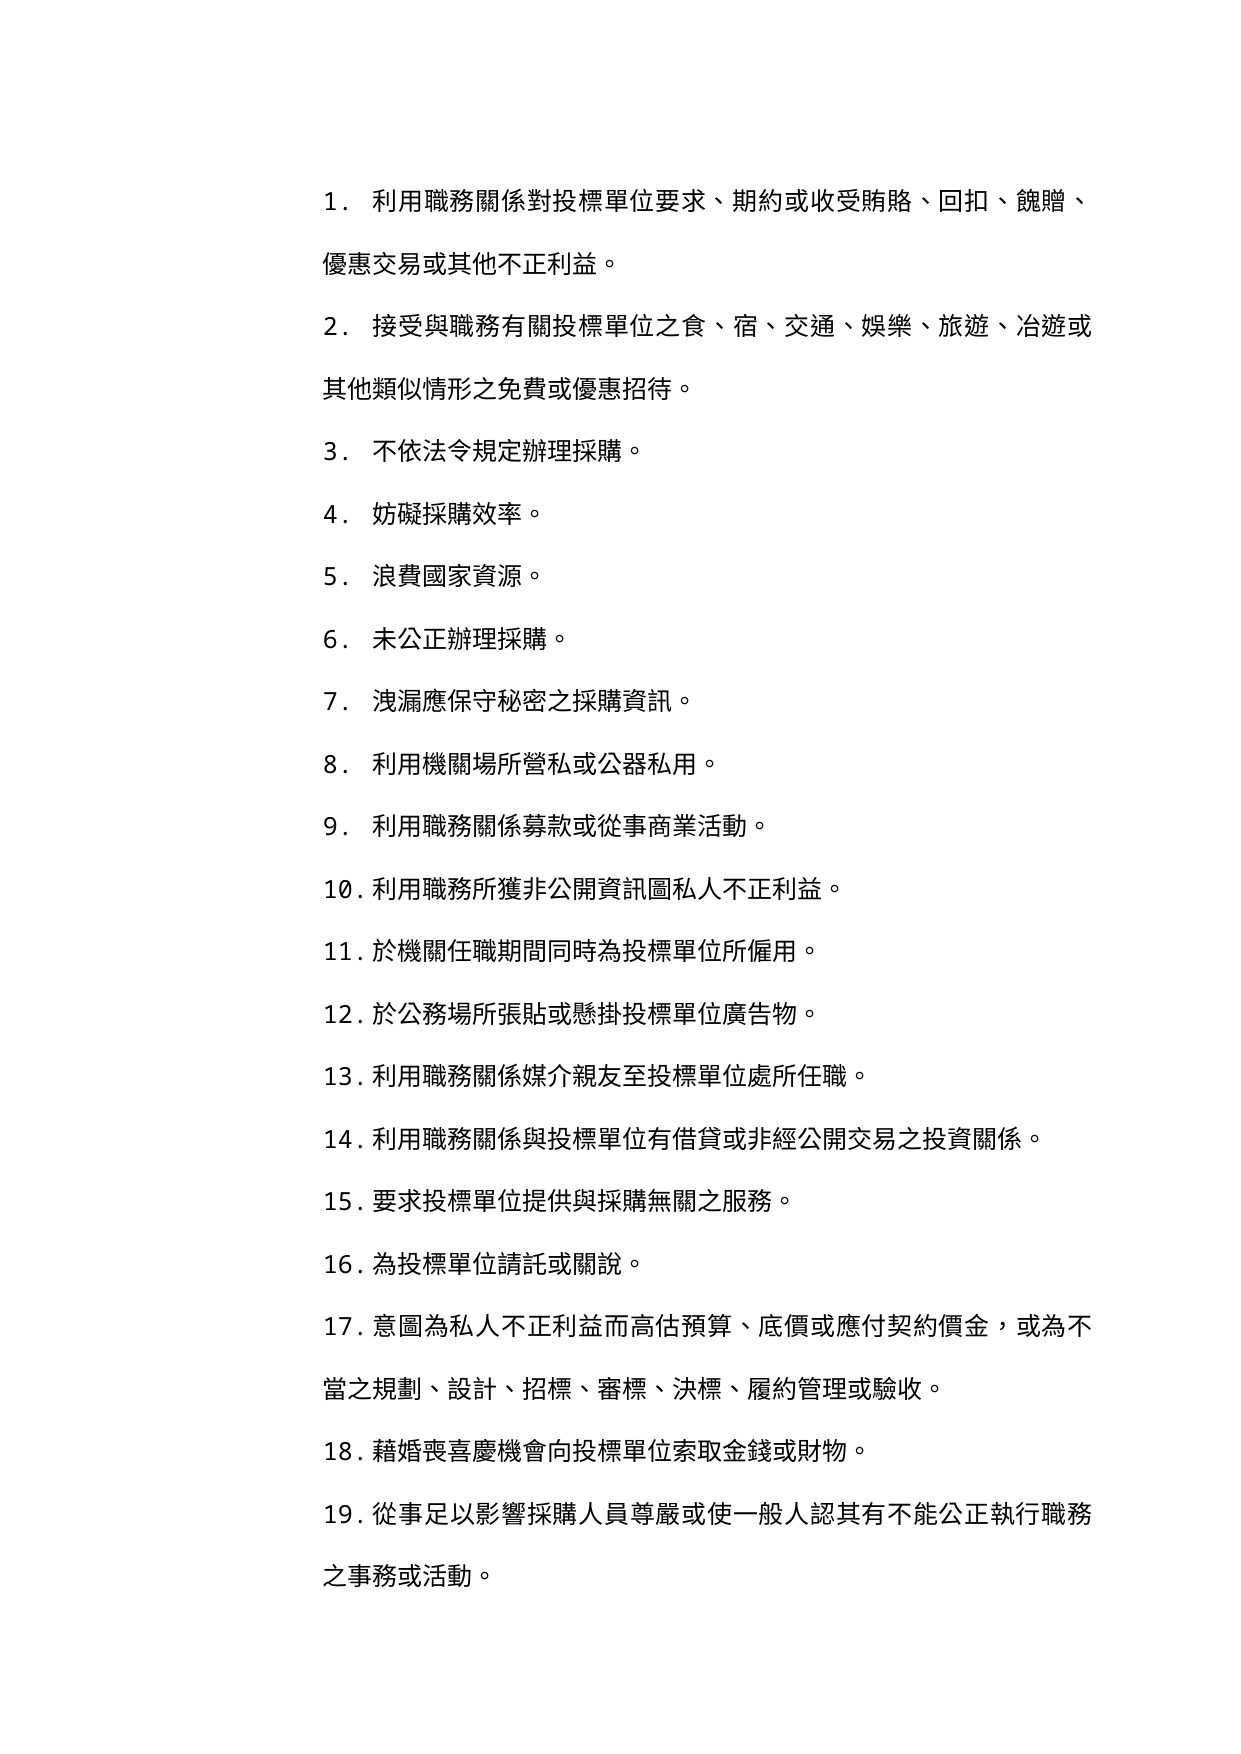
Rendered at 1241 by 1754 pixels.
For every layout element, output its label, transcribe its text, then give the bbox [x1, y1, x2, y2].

list 利用職務關係媒介親友至投標單位處所任職。 [323, 1033, 1092, 1096]
list 為投標單位請託或關說。 [323, 1221, 1092, 1283]
list 從事足以影響採購人員尊嚴或使一般人認其有不能公正執行職務之事務或活動。 [323, 1471, 1092, 1596]
list 接受與職務有關投標單位之食、宿、交通、娛樂、旅遊、冶遊或其他類似情形之免費或優惠招待。 [323, 283, 1092, 408]
list 利用職務關係對投標單位要求、期約或收受賄賂、回扣、餽贈、優惠交易或其他不正利益。 [323, 158, 1092, 283]
list 未公正辦理採購。 [323, 596, 1092, 658]
list 於機關任職期間同時為投標單位所僱用。 [323, 908, 1092, 971]
list 不依法令規定辦理採購。 [323, 408, 1092, 471]
list 洩漏應保守秘密之採購資訊。 [323, 658, 1092, 721]
list 妨礙採購效率。 [323, 471, 1092, 533]
list 利用職務關係募款或從事商業活動。 [323, 783, 1092, 846]
list 利用機關場所營私或公器私用。 [323, 721, 1092, 783]
list 利用職務所獲非公開資訊圖私人不正利益。 [323, 846, 1092, 908]
list 藉婚喪喜慶機會向投標單位索取金錢或財物。 [323, 1408, 1092, 1471]
list 浪費國家資源。 [323, 533, 1092, 596]
list 要求投標單位提供與採購無關之服務。 [323, 1158, 1092, 1221]
list 利用職務關係與投標單位有借貸或非經公開交易之投資關係。 [323, 1096, 1092, 1158]
list 於公務場所張貼或懸掛投標單位廣告物。 [323, 971, 1092, 1033]
list 意圖為私人不正利益而高估預算、底價或應付契約價金，或為不當之規劃、設計、招標、審標、決標、履約管理或驗收。 [323, 1283, 1092, 1408]
